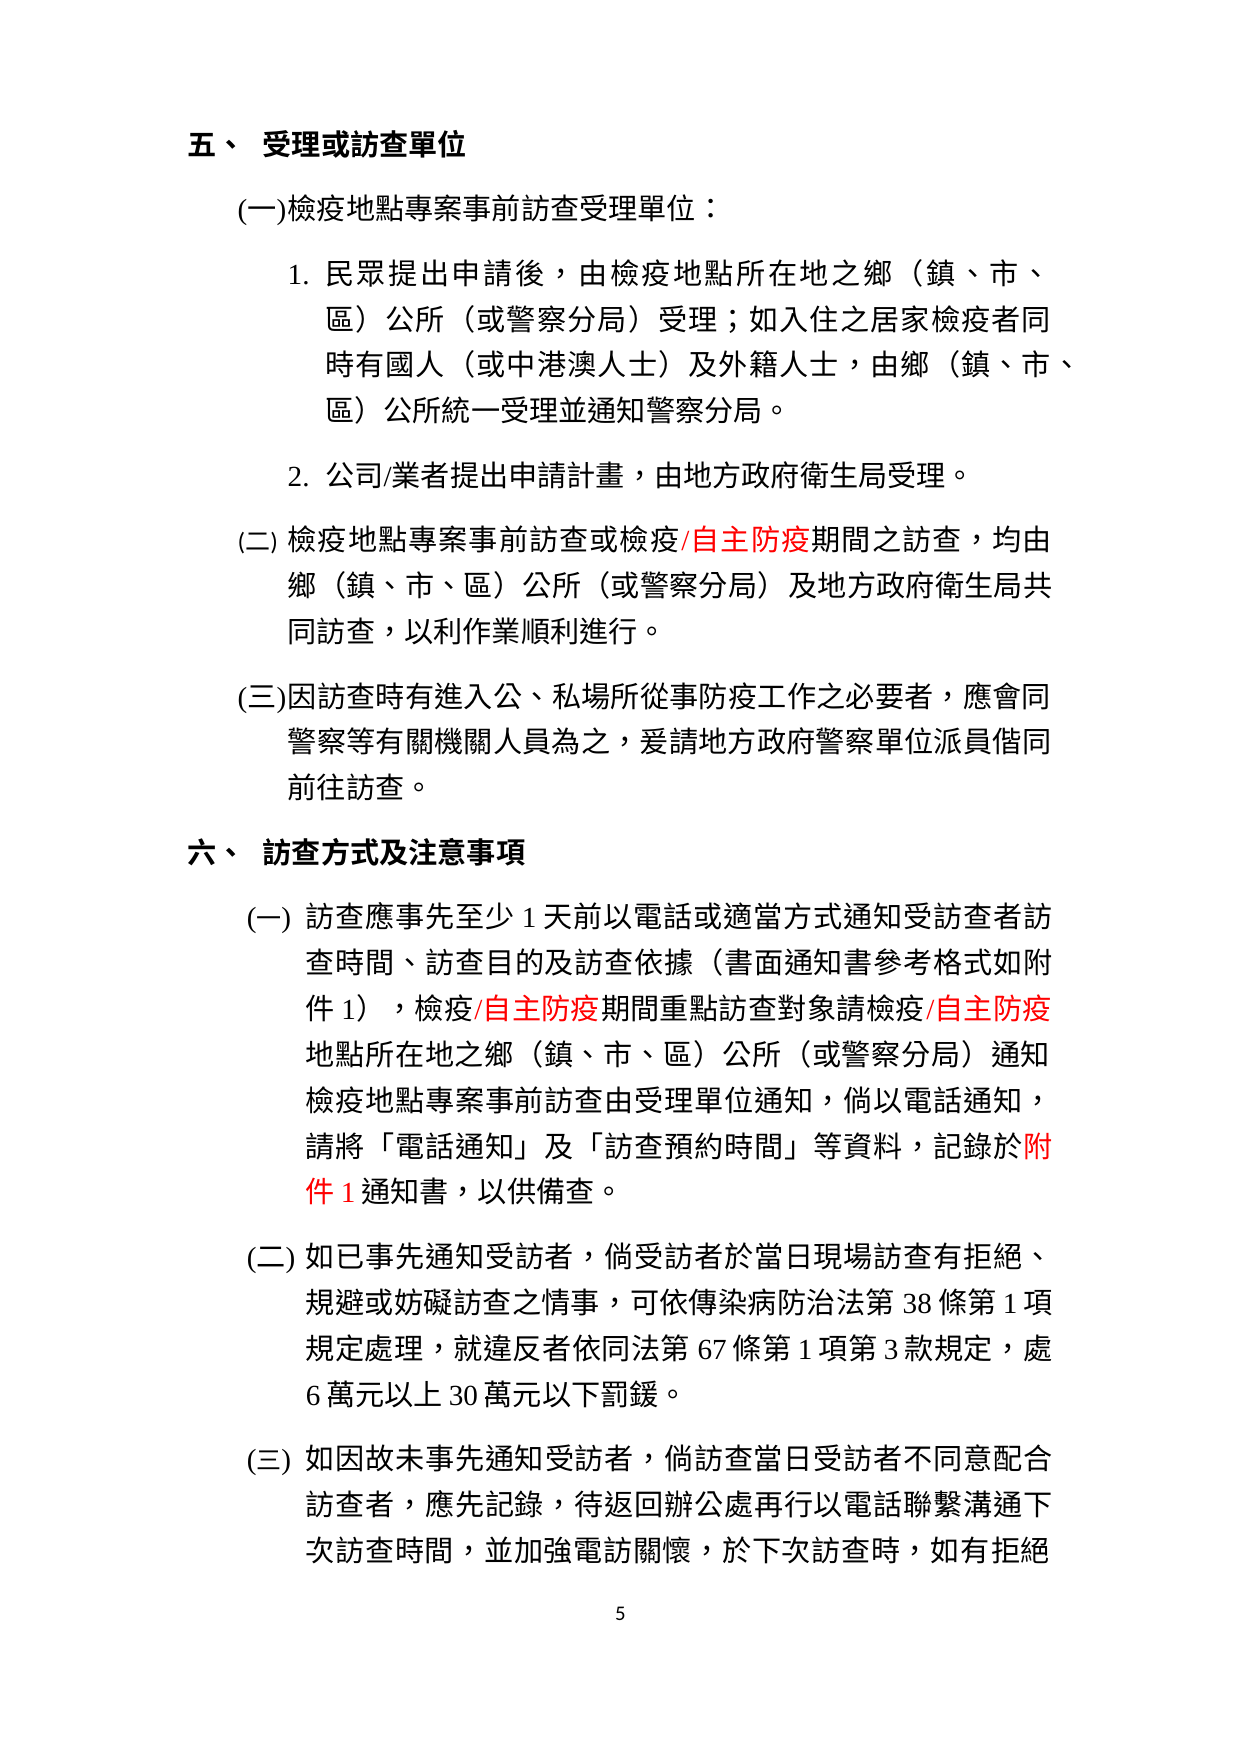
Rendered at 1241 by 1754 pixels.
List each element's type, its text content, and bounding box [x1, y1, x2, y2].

list 民眾提出申請後，由檢疫地點所在地之鄉（鎮、市、區）公所（或警察分局）受理；如入住之居家檢疫者同時有國人（或中港澳人士）及外籍人士，由鄉（鎮、市、區）公所統一受理並通知警察分局。 [287, 247, 1053, 431]
list 因訪查時有進入公、私場所從事防疫工作之必要者，應會同警察等有關機關人員為之，爰請地方政府警察單位派員偕同前往訪查。 [237, 670, 1053, 808]
list 如已事先通知受訪者，倘受訪者於當日現場訪查有拒絕、規避或妨礙訪查之情事，可依傳染病防治法第38條第1項規定處理，就違反者依同法第67條第1項第3款規定，處6萬元以上30萬元以下罰鍰。 [247, 1231, 1053, 1414]
list 訪查方式及注意事項 [187, 827, 1053, 872]
list 受理或訪查單位 [187, 118, 1053, 164]
list 公司/業者提出申請計畫，由地方政府衛生局受理。 [287, 449, 1053, 495]
list 檢疫地點專案事前訪查或檢疫/自主防疫期間之訪查，均由鄉（鎮、市、區）公所（或警察分局）及地方政府衛生局共同訪查，以利作業順利進行。 [237, 514, 1053, 652]
list 訪查應事先至少1天前以電話或適當方式通知受訪查者訪查時間、訪查目的及訪查依據（書面通知書參考格式如附件1），檢疫/自主防疫期間重點訪查對象請檢疫/自主防疫地點所在地之鄉（鎮、市、區）公所（或警察分局）通知，檢疫地點專案事前訪查由受理單位通知，倘以電話通知，請將「電話通知」及「訪查預約時間」等資料，記錄於附件1通知書，以供備查。 [247, 891, 1053, 1212]
list 如因故未事先通知受訪者，倘訪查當日受訪者不同意配合訪查者，應先記錄，待返回辦公處再行以電話聯繫溝通下次訪查時間，並加強電訪關懷，於下次訪查時，如有拒絕、規避或妨礙訪查之情事，則依前述（二）規定辦理。 [247, 1433, 1053, 1570]
list 檢疫地點專案事前訪查受理單位： [237, 183, 1053, 229]
